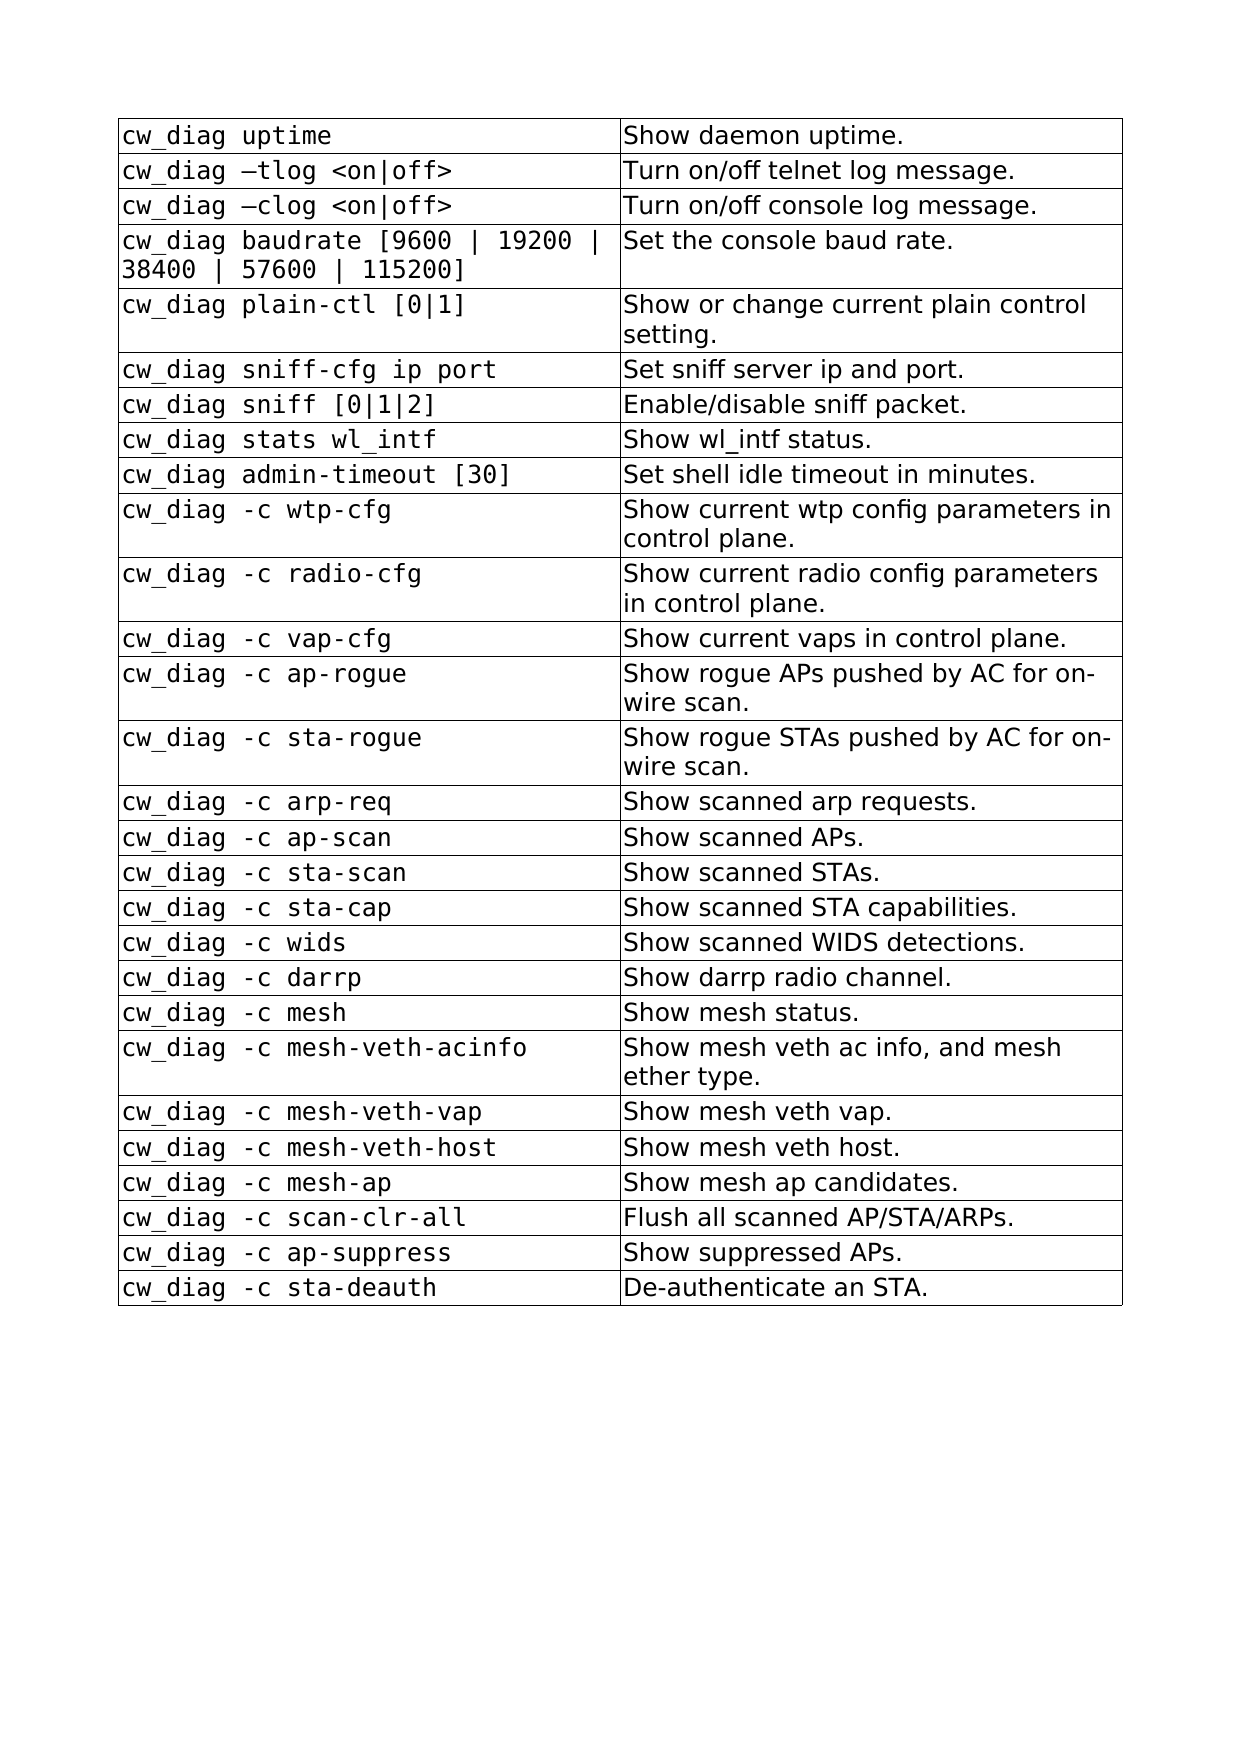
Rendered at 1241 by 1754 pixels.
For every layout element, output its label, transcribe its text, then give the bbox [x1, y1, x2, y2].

table_cell Show scanned STAs. [621, 856, 1122, 890]
table_cell Show daemon uptime. [621, 119, 1122, 153]
table_cell Show wl_intf status. [621, 423, 1122, 457]
table_cell Show suppressed APs. [621, 1236, 1122, 1270]
table_cell Show mesh ap candidates. [621, 1166, 1122, 1200]
table_cell cw_diag -c sta-scan [119, 856, 620, 890]
table_cell cw_diag -c ap-scan [119, 821, 620, 855]
table_cell cw_diag -c ap-rogue [119, 657, 620, 720]
table_cell cw_diag -c mesh-veth-vap [119, 1096, 620, 1130]
table_cell cw_diag uptime [119, 119, 620, 153]
table_cell cw_diag –tlog <on|off> [119, 154, 620, 188]
table_cell cw_diag -c mesh [119, 996, 620, 1030]
table_cell Show scanned STA capabilities. [621, 891, 1122, 925]
table_cell cw_diag -c darrp [119, 961, 620, 995]
table_cell Show scanned WIDS detections. [621, 926, 1122, 960]
table_cell Show current radio config parameters in control plane. [621, 558, 1122, 621]
table_cell cw_diag -c sta-rogue [119, 721, 620, 784]
table_cell Show or change current plain control setting. [621, 289, 1122, 352]
table_cell Show rogue STAs pushed by AC for on-wire scan. [621, 721, 1122, 784]
table_cell cw_diag -c arp-req [119, 786, 620, 820]
table_cell Show scanned APs. [621, 821, 1122, 855]
table_cell cw_diag baudrate [9600 | 19200 | 38400 | 57600 | 115200] [119, 225, 620, 288]
table_cell cw_diag -c ap-suppress [119, 1236, 620, 1270]
table_cell cw_diag -c radio-cfg [119, 558, 620, 621]
table_cell cw_diag -c wids [119, 926, 620, 960]
table_cell Set shell idle timeout in minutes. [621, 458, 1122, 492]
table_cell cw_diag -c sta-cap [119, 891, 620, 925]
table_cell cw_diag stats wl_intf [119, 423, 620, 457]
table_cell cw_diag plain-ctl [0|1] [119, 289, 620, 352]
table_cell cw_diag admin-timeout [30] [119, 458, 620, 492]
table_cell cw_diag sniff-cfg ip port [119, 353, 620, 387]
table_cell Enable/disable sniff packet. [621, 388, 1122, 422]
table_cell cw_diag -c vap-cfg [119, 622, 620, 656]
table_cell Show scanned arp requests. [621, 786, 1122, 820]
table_cell Show current vaps in control plane. [621, 622, 1122, 656]
table_cell cw_diag -c mesh-veth-host [119, 1131, 620, 1165]
table_cell De-authenticate an STA. [621, 1271, 1122, 1305]
table_cell cw_diag -c sta-deauth [119, 1271, 620, 1305]
table_cell Show current wtp config parameters in control plane. [621, 494, 1122, 557]
table_cell Show mesh veth vap. [621, 1096, 1122, 1130]
table_cell cw_diag sniff [0|1|2] [119, 388, 620, 422]
table_cell cw_diag –clog <on|off> [119, 189, 620, 223]
table_cell cw_diag -c mesh-veth-acinfo [119, 1031, 620, 1094]
table_cell cw_diag -c mesh-ap [119, 1166, 620, 1200]
table_cell Flush all scanned AP/STA/ARPs. [621, 1201, 1122, 1235]
table_cell Show mesh status. [621, 996, 1122, 1030]
table_cell Show mesh veth ac info, and mesh ether type. [621, 1031, 1122, 1094]
table_cell Turn on/off console log message. [621, 189, 1122, 223]
table_cell Show rogue APs pushed by AC for on-wire scan. [621, 657, 1122, 720]
table_cell cw_diag -c wtp-cfg [119, 494, 620, 557]
table_cell cw_diag -c scan-clr-all [119, 1201, 620, 1235]
table_cell Show darrp radio channel. [621, 961, 1122, 995]
table_cell Set sniff server ip and port. [621, 353, 1122, 387]
table_cell Show mesh veth host. [621, 1131, 1122, 1165]
table_cell Set the console baud rate. [621, 225, 1122, 288]
table_cell Turn on/off telnet log message. [621, 154, 1122, 188]
